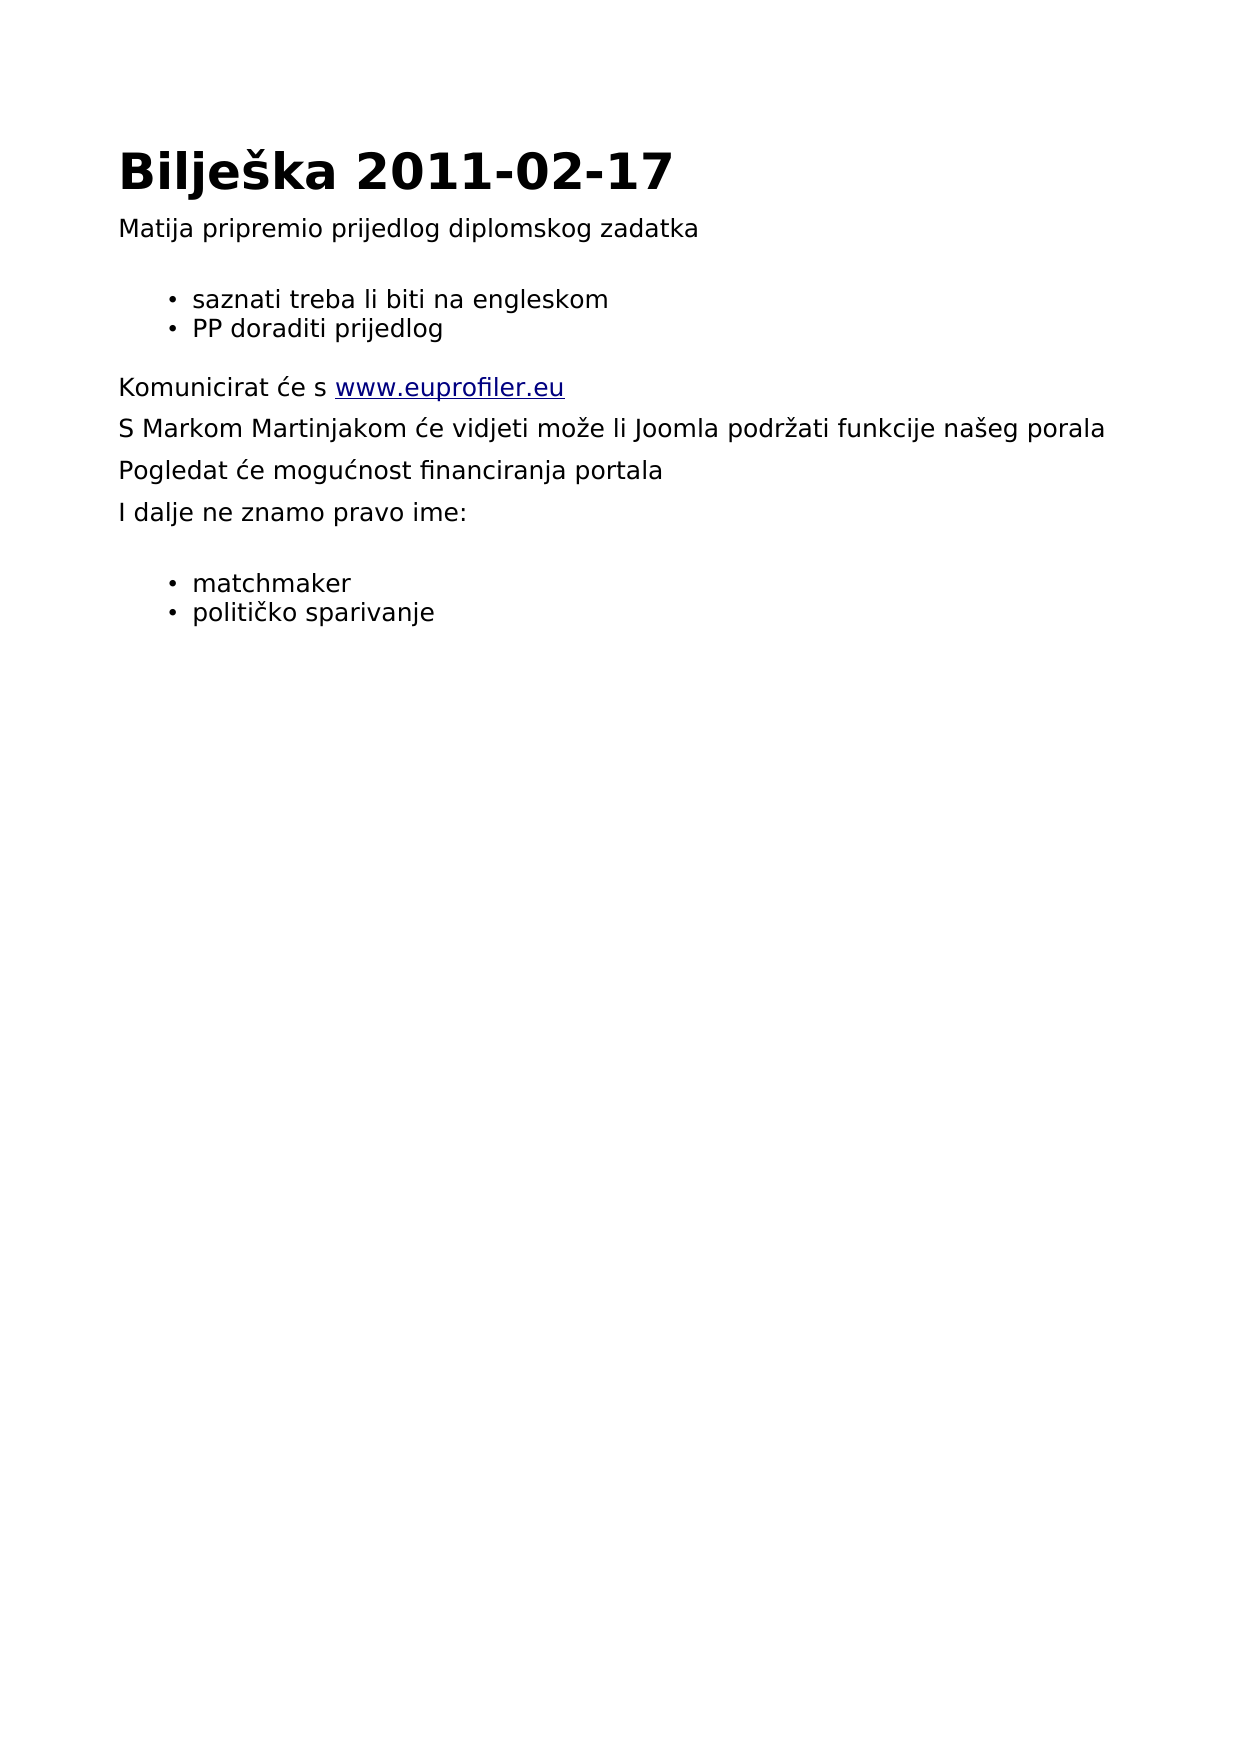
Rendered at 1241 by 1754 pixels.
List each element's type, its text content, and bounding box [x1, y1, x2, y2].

list PP doraditi prijedlog [177, 314, 1122, 343]
text Matija pripremio prijedlog diplomskog zadatka [118, 214, 1122, 243]
text I dalje ne znamo pravo ime: [118, 498, 1122, 527]
list saznati treba li biti na engleskom [177, 285, 1122, 314]
subtitle Bilješka 2011-02-17 [118, 143, 1122, 201]
text Pogledat će mogućnost financiranja portala [118, 456, 1122, 485]
list političko sparivanje [177, 598, 1122, 627]
text S Markom Martinjakom će vidjeti može li Joomla podržati funkcije našeg porala [118, 414, 1122, 444]
text Komunicirat će s www.euprofiler.eu [118, 373, 1122, 402]
list matchmaker [177, 569, 1122, 598]
